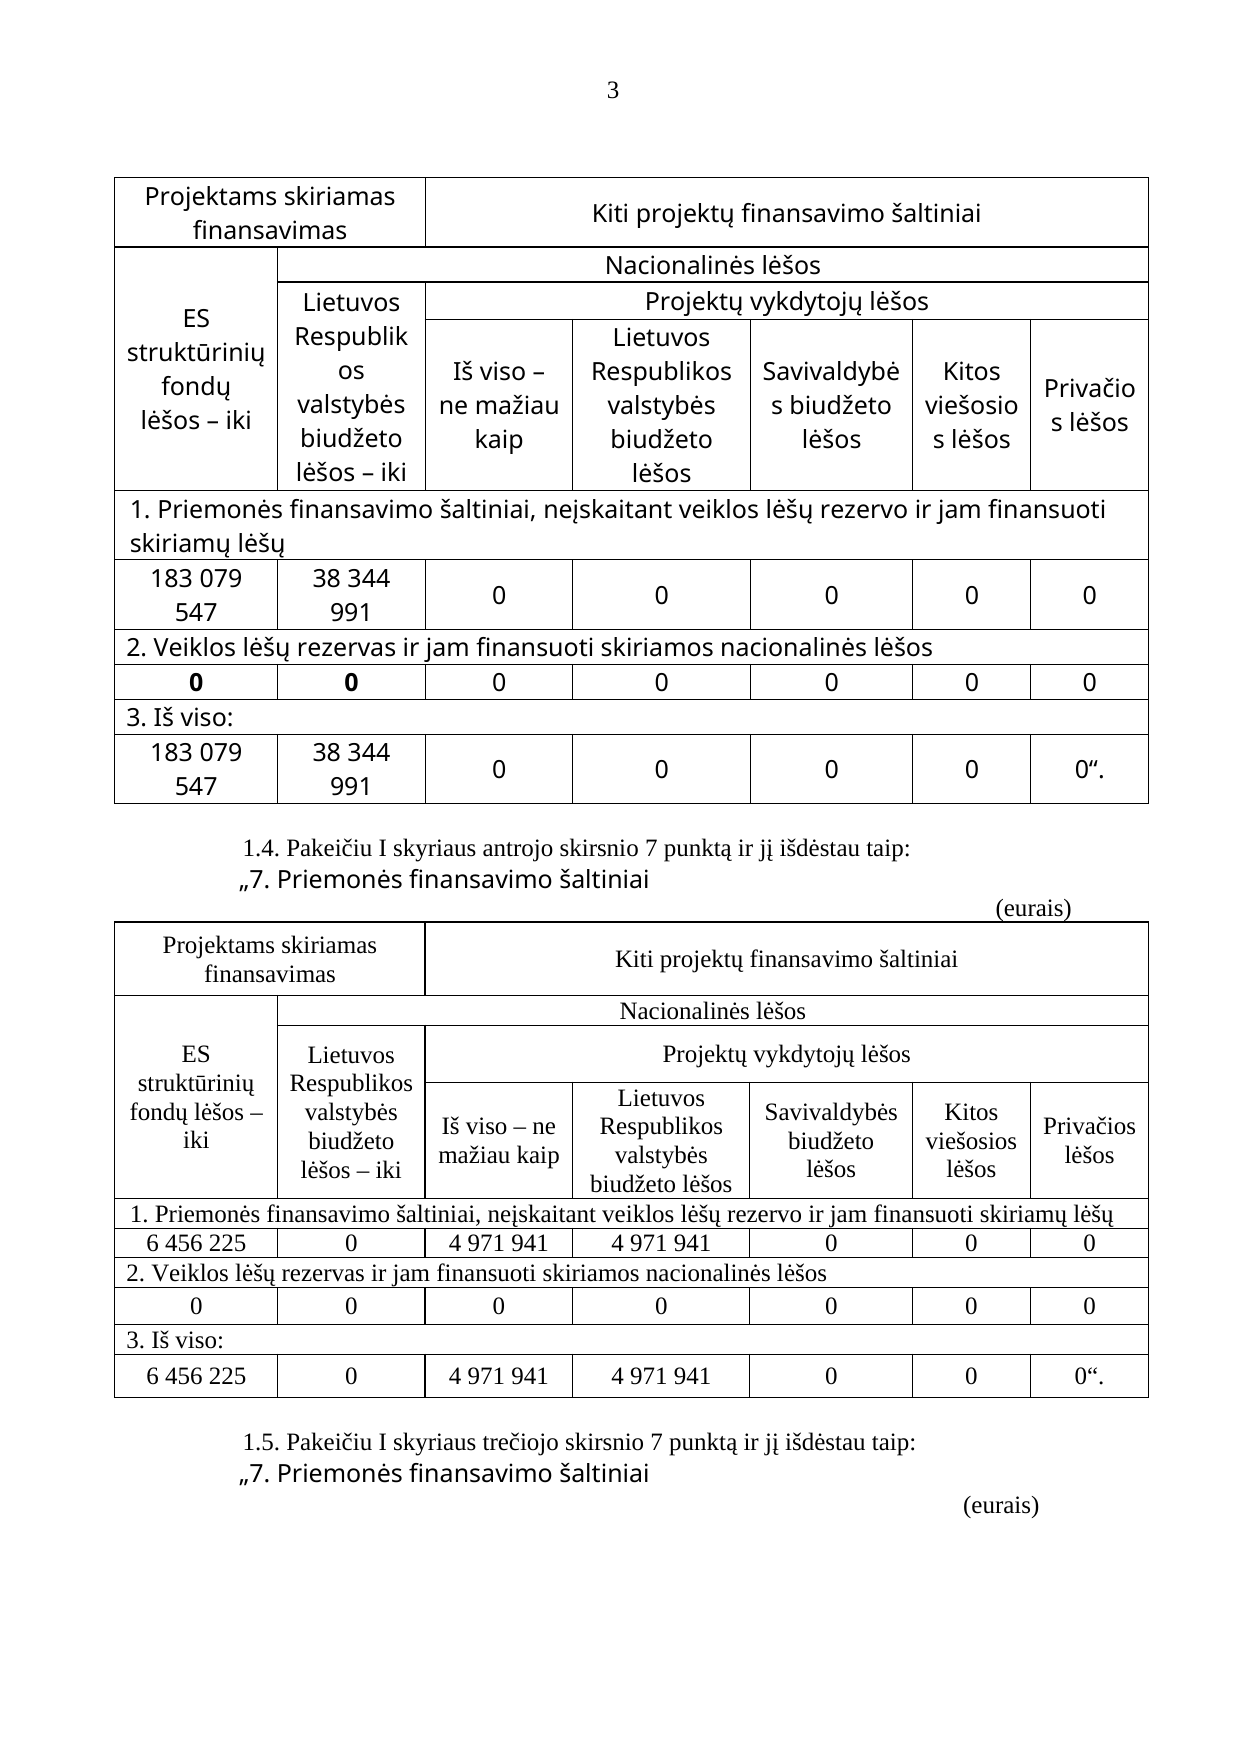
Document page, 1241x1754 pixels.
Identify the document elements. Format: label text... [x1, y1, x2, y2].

table_cell 0 [1031, 1229, 1148, 1257]
table_cell 3. Iš viso: [115, 1325, 1148, 1353]
table_cell Nacionalinės lėšos [278, 248, 1148, 281]
table_cell Kitos viešosios lėšos [913, 1083, 1030, 1198]
table_cell 0 [573, 560, 750, 628]
table_cell Lietuvos Respublikos valstybės biudžeto lėšos [573, 320, 750, 490]
table_cell 0 [750, 1355, 912, 1397]
table_cell 183 079 547 [115, 735, 277, 803]
table_header Kiti projektų finansavimo šaltiniai [426, 923, 1148, 995]
text (eurais) [103, 896, 1122, 921]
table_cell 0 [750, 1288, 912, 1324]
table_cell 0 [913, 560, 1030, 628]
text „7. Priemonės finansavimo šaltiniai [103, 1456, 1122, 1490]
table_cell 0 [426, 735, 572, 803]
table_cell Nacionalinės lėšos [278, 996, 1148, 1024]
table_cell 0 [573, 665, 750, 699]
table_cell 0 [913, 1288, 1030, 1324]
table_cell 0“. [1031, 1355, 1148, 1397]
table_cell Lietuvos Respublikos valstybės biudžeto lėšos [573, 1083, 749, 1198]
table_cell 0 [751, 560, 912, 628]
table_cell 0 [115, 1288, 277, 1324]
text 1.5. Pakeičiu I skyriaus trečiojo skirsnio 7 punktą ir jį išdėstau taip: [107, 1427, 1122, 1456]
table_cell 0 [426, 665, 572, 699]
table_cell 0 [278, 665, 425, 699]
table_cell Projektų vykdytojų lėšos [426, 1026, 1148, 1082]
table_header Projektams skiriamas finansavimas [115, 178, 425, 246]
text „7. Priemonės finansavimo šaltiniai [103, 862, 1122, 896]
table_cell 4 971 941 [573, 1355, 749, 1397]
table_cell Lietuvos Respublikos valstybės biudžeto lėšos – iki [278, 1026, 424, 1198]
table_cell Savivaldybės biudžeto lėšos [751, 320, 912, 490]
table_cell 0 [913, 1229, 1030, 1257]
table_cell 0 [913, 1355, 1030, 1397]
table_cell Privačios lėšos [1031, 1083, 1148, 1198]
table_cell 0 [426, 560, 572, 628]
table_cell 0 [573, 1288, 749, 1324]
table_cell ES struktūrinių fondų lėšos – iki [115, 248, 277, 490]
table_cell Projektų vykdytojų lėšos [426, 283, 1148, 319]
table_cell 2. Veiklos lėšų rezervas ir jam finansuoti skiriamos nacionalinės lėšos [115, 1258, 1148, 1287]
table_cell 0 [1031, 1288, 1148, 1324]
table_cell ES struktūrinių fondų lėšos – iki [115, 996, 277, 1198]
table_cell 1. Priemonės finansavimo šaltiniai, neįskaitant veiklos lėšų rezervo ir jam finansuoti skiriamų lėšų [115, 1199, 1148, 1227]
table_header Projektams skiriamas finansavimas [115, 923, 424, 995]
table_cell 1. Priemonės finansavimo šaltiniai, neįskaitant veiklos lėšų rezervo ir jam finansuoti skiriamų lėšų [115, 491, 1148, 559]
table_cell 0 [278, 1229, 424, 1257]
table_cell 0 [278, 1288, 424, 1324]
table_cell 0 [750, 1229, 912, 1257]
table_cell 183 079 547 [115, 560, 277, 628]
table_cell 0 [751, 735, 912, 803]
table_cell Lietuvos Respublikos valstybės biudžeto lėšos – iki [278, 283, 425, 490]
table_cell 0 [751, 665, 912, 699]
text 1.4. Pakeičiu I skyriaus antrojo skirsnio 7 punktą ir jį išdėstau taip: [107, 833, 1122, 862]
table_cell 4 971 941 [426, 1229, 572, 1257]
table_cell 6 456 225 [115, 1355, 277, 1397]
table_cell Iš viso – ne mažiau kaip [426, 320, 572, 490]
table_cell 6 456 225 [115, 1229, 277, 1257]
table_cell 4 971 941 [426, 1355, 572, 1397]
table_cell 0 [573, 735, 750, 803]
table_cell 0“. [1031, 735, 1148, 803]
table_cell 38 344 991 [278, 735, 425, 803]
table_cell 0 [913, 735, 1030, 803]
table_cell Iš viso – ne mažiau kaip [426, 1083, 572, 1198]
table_cell 3. Iš viso: [115, 700, 1148, 734]
table_cell Savivaldybės biudžeto lėšos [750, 1083, 912, 1198]
table_cell 0 [1031, 560, 1148, 628]
table_cell 0 [913, 665, 1030, 699]
table_cell 0 [1031, 665, 1148, 699]
table_cell 2. Veiklos lėšų rezervas ir jam finansuoti skiriamos nacionalinės lėšos [115, 630, 1148, 664]
table_cell 0 [115, 665, 277, 699]
table_header Kiti projektų finansavimo šaltiniai [426, 178, 1148, 246]
table_cell 38 344 991 [278, 560, 425, 628]
table_cell 4 971 941 [573, 1229, 749, 1257]
table_cell Privačios lėšos [1031, 320, 1148, 490]
table_cell 0 [278, 1355, 424, 1397]
table_cell 0 [426, 1288, 572, 1324]
text (eurais) [103, 1490, 1122, 1518]
table_cell Kitos viešosios lėšos [913, 320, 1030, 490]
